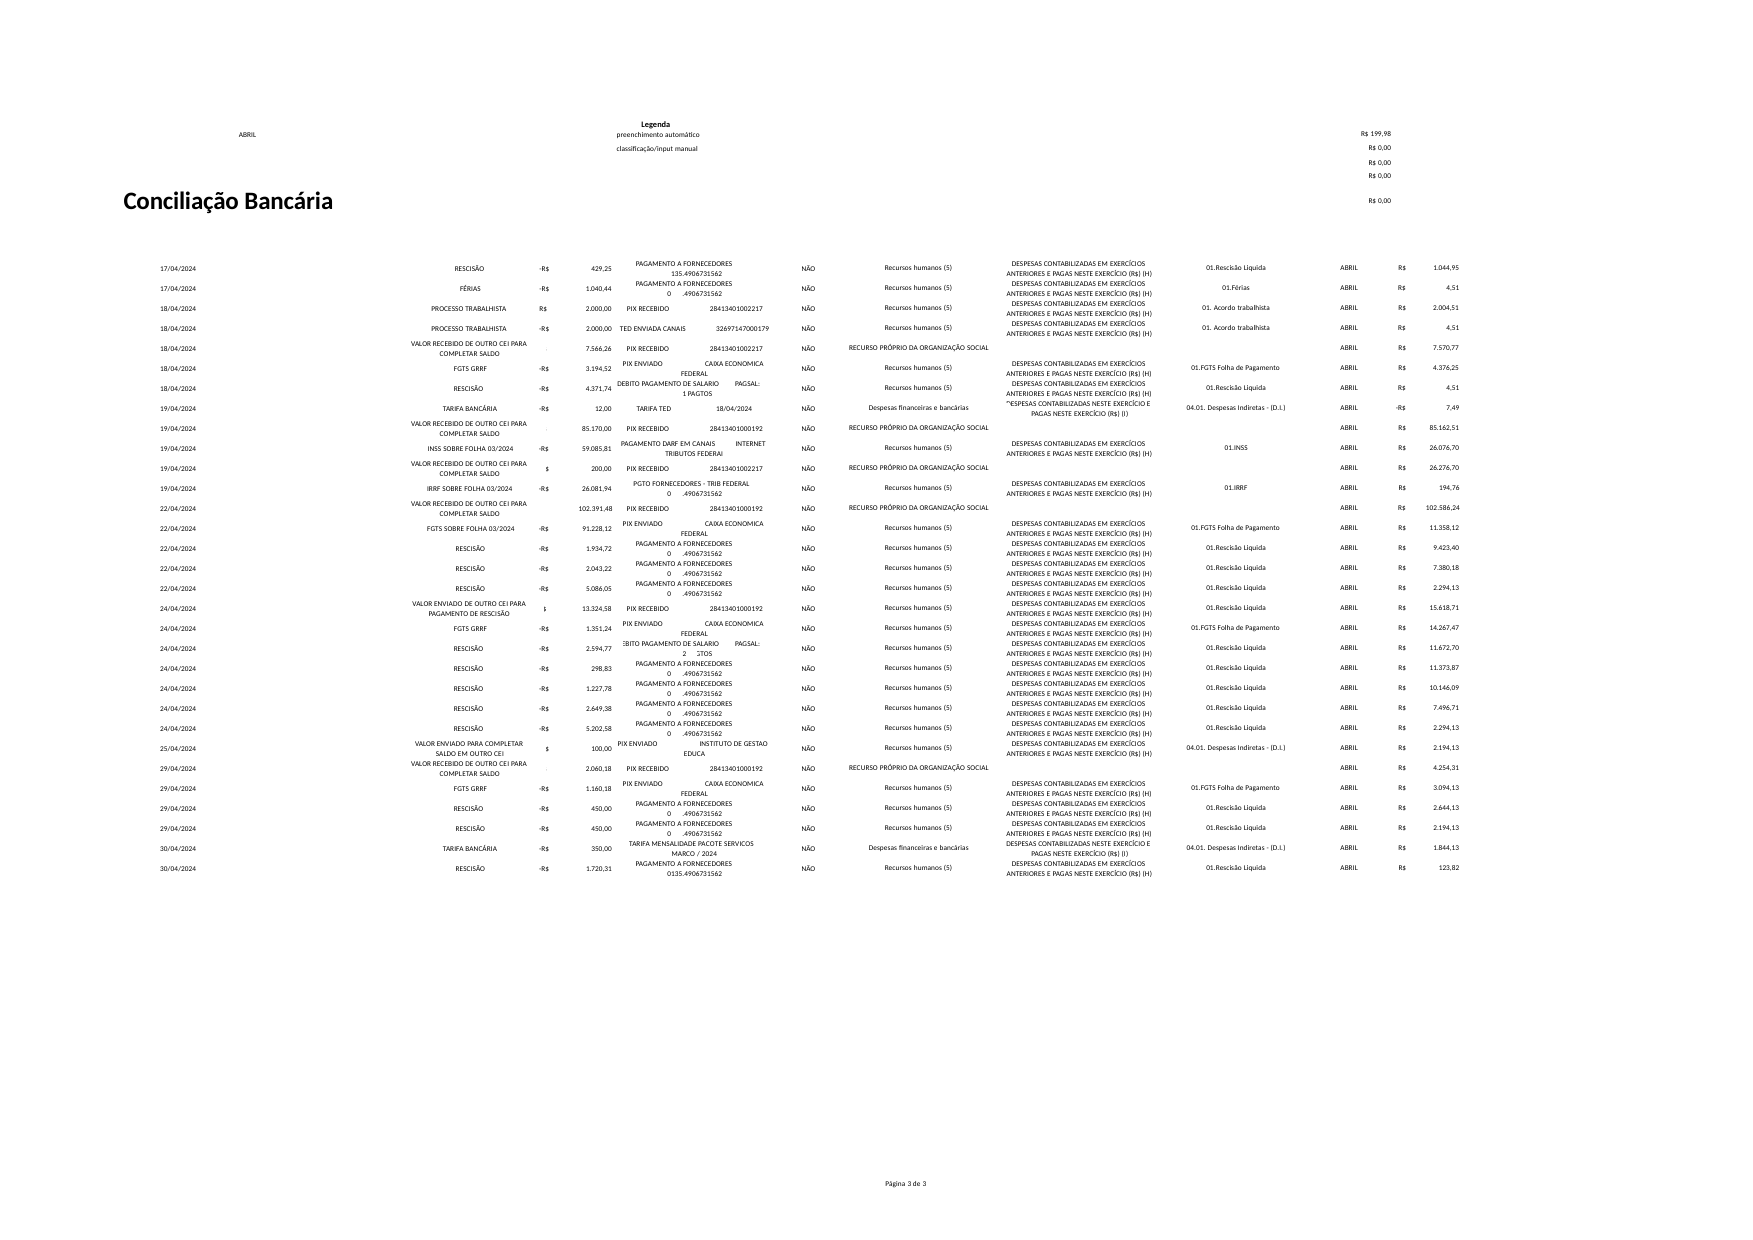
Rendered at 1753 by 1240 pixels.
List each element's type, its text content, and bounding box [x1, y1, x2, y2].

text R$ [1398, 803, 1417, 812]
text -R$ [539, 824, 560, 833]
text RECURSO PRÓPRIO DA ORGANIZAÇÃO SOCIAL [849, 423, 1010, 432]
text ANTERIORES E PAGAS NESTE EXERCÍCIO (R$) (H) [1006, 789, 1176, 798]
text ABRIL [1340, 343, 1395, 352]
text NÃO [801, 844, 827, 853]
text 135.4906731562 [682, 689, 792, 698]
text -R$ [539, 864, 560, 873]
text MARCO / 2024 [671, 849, 775, 858]
text -R$ [539, 644, 560, 653]
text ABRIL [1340, 583, 1395, 592]
text NÃO [801, 584, 827, 593]
text 298,83 [591, 664, 623, 673]
text 1.044,95 [1433, 263, 1471, 272]
text 01.Rescisão Liquida [1206, 663, 1277, 672]
text PIX RECEBIDO [626, 504, 680, 513]
text 01.Rescisão Liquida [1206, 563, 1277, 572]
text ABRIL [1340, 483, 1395, 492]
text PAGAMENTO A FORNECEDORES [635, 859, 775, 868]
text 135.4906731562 [682, 589, 792, 598]
text 28413401000192 [709, 604, 792, 613]
text ANTERIORES E PAGAS NESTE EXERCÍCIO (R$) (H) [1006, 629, 1176, 638]
text 28413401002217 [709, 304, 779, 313]
text RECURSO PRÓPRIO DA ORGANIZAÇÃO SOCIAL [849, 463, 1010, 472]
text Recursos humanos (5) [884, 363, 1006, 372]
text VALOR RECEBIDO DE OUTRO CEI PARA [411, 499, 546, 508]
text ABRIL [1340, 363, 1395, 372]
text 2.004,51 [1433, 303, 1470, 312]
text Página 3 de 3 [885, 1179, 937, 1189]
text R$ [1398, 303, 1417, 312]
text 2/04/2024 [164, 544, 207, 553]
text DEBITO PAGAMENTO DE SALARIO [623, 639, 735, 648]
text VALOR PAGO [552, 243, 623, 253]
text DESPESAS CONTABILIZADAS EM EXERCÍCIOS [1012, 859, 1176, 868]
text NÃO [801, 524, 827, 533]
text 135.4906731562 [682, 289, 748, 298]
text COMPLETAR SALDO [439, 469, 546, 478]
text 8/04/2024 [164, 384, 207, 393]
text -R$ [539, 444, 560, 453]
text Recursos humanos (5) [884, 323, 963, 332]
text -R$ [539, 844, 560, 853]
text RESCISÃO [455, 564, 496, 573]
text DESPESAS CONTABILIZADAS EM EXERCÍCIOS [1012, 659, 1176, 668]
text PIX RECEBIDO [626, 604, 680, 613]
text 2.594,77 [586, 644, 623, 653]
text 4,51 [1446, 383, 1470, 392]
text Movimentação [782, 237, 846, 248]
text PAGAMENTO DARF EM CANAIS [621, 439, 735, 448]
text 01.IRRF [1224, 483, 1258, 492]
text Recursos humanos (5) [884, 863, 983, 872]
text 01.Rescisão Liquida [1206, 543, 1294, 552]
text Saldo [1419, 243, 1471, 253]
text -R$ [539, 324, 560, 333]
text ABRIL [1340, 423, 1395, 432]
text ANTERIORES E PAGAS NESTE EXERCÍCIO (R$) (H) [1006, 549, 1176, 558]
text R$ [1398, 683, 1417, 692]
text Saldo inicial [1215, 130, 1285, 140]
text 28413401000192 [709, 764, 774, 773]
text DESPESAS CONTABILIZADAS EM EXERCÍCIOS [1012, 579, 1176, 588]
text Recursos humanos (5) [884, 823, 963, 832]
text 15.618,71 [1429, 603, 1471, 612]
text ANTERIORES E PAGAS NESTE EXERCÍCIO (R$) (H) [1006, 669, 1176, 678]
text R$ 0,00 [1368, 196, 1402, 205]
text RESCISÃO [453, 384, 498, 393]
text 0 [667, 489, 682, 498]
text IRRF SOBRE FOLHA 03/2024 [427, 484, 525, 493]
text 9/04/2024 [164, 764, 207, 773]
text 1.720,31 [586, 864, 623, 873]
text 7,49 [1446, 403, 1470, 412]
text INSS SOBRE FOLHA 03/2024 [427, 444, 526, 453]
text CNPJ/CPF [338, 243, 384, 253]
text 1 [682, 389, 688, 398]
text 0135.4906731562 [667, 869, 733, 878]
text Recursos humanos (5) [884, 803, 963, 812]
text 200,00 [591, 464, 617, 473]
text Recursos humanos (5) [884, 483, 1006, 492]
text ABRIL [1340, 803, 1395, 812]
text PIX RECEBIDO [626, 764, 680, 773]
text 28413401000192 [709, 504, 792, 513]
text 8/04/2024 [164, 304, 207, 313]
text DEBITO PAGAMENTO DE SALARIO [617, 379, 735, 388]
text ANTERIORES E PAGAS NESTE EXERCÍCIO (R$) (H) [1006, 589, 1176, 598]
text Recursos humanos (5) [884, 603, 963, 612]
text PAGAMENTO A FORNECEDORES [636, 579, 792, 588]
text ABRIL [1340, 503, 1395, 512]
text R$ [1398, 823, 1417, 832]
text NÃO [801, 744, 827, 753]
text DESPESAS CONTABILIZADAS EM EXERCÍCIOS [1012, 779, 1176, 788]
text DESPESAS CONTABILIZADAS EM EXERCÍCIOS [1012, 599, 1176, 608]
text 4/04/2024 [164, 624, 207, 633]
text ABRIL [1340, 783, 1395, 792]
text 7.566,26 [586, 344, 622, 353]
text 2/04/2024 [164, 524, 207, 533]
text 01.FGTS Folha de Pagamento [1191, 363, 1294, 372]
text DESPESAS CONTABILIZADAS EM EXERCÍCIOS [1012, 439, 1176, 448]
text RECEITA COM APLICAÇÃO [1190, 191, 1320, 201]
text 1.160,18 [586, 784, 623, 793]
text 4.371,74 [586, 384, 623, 393]
text 01.FGTS Folha de Pagamento [1191, 623, 1294, 632]
text PAGAMENTO A FORNECEDORES [636, 539, 792, 548]
text Recursos humanos (5) [884, 783, 1006, 792]
text COMPLETAR SALDO [439, 509, 546, 518]
text -R$ [539, 784, 560, 793]
text Legenda [641, 119, 683, 129]
text R$ [546, 464, 560, 473]
text DESPESAS CONTABILIZADAS EM EXERCÍCIOS [1012, 619, 1176, 628]
text DESPESAS CONTABILIZADAS EM EXERCÍCIOS [1012, 319, 1176, 328]
text Outros saldos iniciais [1197, 158, 1285, 168]
text 0/04/2024 [164, 844, 207, 853]
text 9/04/2024 [164, 464, 207, 473]
text NÃO [801, 604, 827, 613]
text VALOR ENVIADO PARA COMPLETAR [415, 739, 546, 748]
text TARIFA MENSALIDADE PACOTE SERVICOS [629, 839, 775, 848]
text ABRIL [1340, 543, 1395, 552]
text CREDOR [454, 243, 496, 253]
text ANTERIORES E PAGAS NESTE EXERCÍCIO (R$) (H) [1006, 729, 1176, 738]
text 4/04/2024 [164, 704, 207, 713]
text ANTERIORES E PAGAS NESTE EXERCÍCIO (R$) (H) [1006, 689, 1176, 698]
text entre contas? [785, 248, 846, 258]
text R$ [1398, 643, 1417, 652]
text R$ [1398, 463, 1417, 472]
text 4,51 [1446, 283, 1470, 292]
text 100,00 [591, 744, 623, 753]
text COMPLETAR SALDO [439, 429, 546, 438]
text 11.358,12 [1429, 523, 1471, 532]
text ABRIL [1340, 383, 1395, 392]
text 01.Rescisão Liquida [1206, 683, 1277, 692]
text VALOR RECEBIDO DE OUTRO CEI PARA [411, 759, 546, 768]
text INSTITUTO DE GESTAO [699, 739, 792, 748]
text NÃO [801, 624, 827, 633]
text R$ [1398, 563, 1417, 572]
text 1.227,78 [586, 684, 623, 693]
text PIX ENVIADO [622, 779, 680, 788]
text FEDERAL [681, 369, 719, 378]
text DESPESAS CONTABILIZADAS EM EXERCÍCIOS [1012, 679, 1176, 688]
text PGTO FORNECEDORES - TRIB FEDERAL [633, 479, 792, 488]
text ABRIL [1340, 823, 1395, 832]
text ABRIL [1340, 623, 1395, 632]
text CAIXA ECONOMICA [705, 359, 775, 368]
text 26.276,70 [1429, 463, 1471, 472]
text 3.194,52 [586, 364, 623, 373]
text Mês ref: [164, 130, 205, 140]
text R$ 199,98 [1361, 129, 1402, 139]
text 9/04/2024 [164, 424, 207, 433]
text 59.085,81 [582, 444, 621, 453]
text NÃO [801, 824, 827, 833]
text 2 [682, 649, 697, 658]
text ANTERIORES E PAGAS NESTE EXERCÍCIO (R$) (H) [1006, 489, 1176, 498]
text VALOR RECEBIDO DE OUTRO CEI PARA [411, 419, 546, 428]
text Recursos humanos (5) [884, 743, 963, 752]
text DESPESAS CONTABILIZADAS EM EXERCÍCIOS [1012, 719, 1176, 728]
text 28413401000192 [709, 424, 774, 433]
text Natureza da despesa / histórico [640, 243, 765, 253]
text 91.228,12 [582, 524, 623, 533]
text ANTERIORES E PAGAS NESTE EXERCÍCIO (R$) (H) [1006, 829, 1176, 838]
text VALOR RECEBIDO DE OUTRO CEI PARA [411, 459, 546, 468]
text 85.162,51 [1429, 423, 1471, 432]
text Analitico de Credor [1315, 227, 1394, 237]
text 85.170,00 [582, 424, 623, 433]
text PAGAS NESTE EXERCÍCIO (R$) (I) [1031, 409, 1176, 418]
text 7/04/2024 [164, 264, 207, 273]
text RESCISÃO [453, 724, 498, 733]
text 135.4906731562 [682, 729, 792, 738]
text FEDERAL [681, 629, 792, 638]
text DESPESAS CONTABILIZADAS EM EXERCÍCIOS [1012, 799, 1176, 808]
text 135.4906731562 [682, 549, 792, 558]
text preenchimento automático [616, 130, 713, 139]
text R$ [1398, 283, 1417, 292]
text 14.267,47 [1429, 623, 1471, 632]
text ABRIL [1340, 863, 1395, 872]
text RESCISÃO [453, 704, 498, 713]
text 04.01. Despesas Indiretas - (D.I.) [1186, 843, 1300, 852]
text PIX ENVIADO [622, 619, 680, 628]
text DESPESAS CONTABILIZADAS EM EXERCÍCIOS [1012, 519, 1176, 528]
text R$ [1398, 623, 1417, 632]
text 2.000,00 TED ENVIADA CANAIS [586, 324, 701, 333]
text 9/04/2024 [164, 804, 207, 813]
text ABRIL [1340, 603, 1395, 612]
text 2.000,00 [586, 304, 623, 313]
text R$ [1398, 543, 1417, 552]
text RESCISÃO [455, 544, 527, 553]
text 1.844,13 [1433, 843, 1471, 852]
text RESCISÃO [454, 264, 496, 273]
text ANTERIORES E PAGAS NESTE EXERCÍCIO (R$) (H) [1006, 529, 1176, 538]
text ANTERIORES E PAGAS NESTE EXERCÍCIO (R$) (H) [1006, 609, 1176, 618]
text NÃO [801, 644, 827, 653]
text 0 [667, 689, 682, 698]
text RESCISÃO [453, 684, 498, 693]
text mês de competencia [1313, 243, 1395, 253]
text Recursos humanos (5) [884, 263, 964, 272]
text ABRIL [1340, 523, 1395, 532]
text 01. Acordo trabalhista [1202, 303, 1281, 312]
text 01.FGTS Folha de Pagamento [1191, 783, 1294, 792]
text ANTERIORES E PAGAS NESTE EXERCÍCIO (R$) (H) [1006, 569, 1176, 578]
text DESPESAS CONTABILIZADAS EM EXERCÍCIOS [1012, 479, 1176, 488]
text Data [170, 243, 199, 253]
text NÃO [801, 864, 827, 873]
text 135.4906731562 [682, 569, 792, 578]
text 9.423,40 [1433, 543, 1471, 552]
text RESCISÃO [453, 644, 498, 653]
text R$ [1398, 443, 1417, 452]
text -R$ [539, 544, 560, 553]
text Recursos humanos (5) [884, 643, 963, 652]
text 4/04/2024 [164, 684, 207, 693]
text ABRIL [1340, 683, 1395, 692]
text RECURSO PRÓPRIO DA ORGANIZAÇÃO SOCIAL [849, 503, 1010, 512]
text R$ [1398, 423, 1417, 432]
text R$ [1398, 483, 1417, 492]
text RESCISÃO [455, 824, 496, 833]
text 7.496,71 [1433, 703, 1471, 712]
text 2.294,13 [1433, 723, 1471, 732]
text 1.934,72 [586, 544, 623, 553]
text 8/04/2024 [164, 344, 207, 353]
text Resumo Geral [1211, 227, 1272, 237]
text 01.Rescisão Liquida [1206, 863, 1300, 872]
text R$ [1398, 843, 1417, 852]
text 01. Acordo trabalhista [1202, 323, 1281, 332]
text R$ [546, 764, 560, 773]
text PROCESSO TRABALHISTA [431, 324, 520, 333]
text ABRIL [1340, 263, 1395, 272]
text Recursos humanos (5) [884, 583, 963, 592]
text R$ 0,00 [1368, 158, 1402, 167]
text EDUCA [684, 749, 792, 758]
text 102.391,48 [578, 504, 622, 513]
text ABRIL [1340, 323, 1395, 332]
text ABRIL [1340, 443, 1395, 452]
text Recursos humanos (5) [884, 443, 1006, 452]
text NÃO [801, 784, 827, 793]
text NÃO [801, 444, 827, 453]
text TARIFA BANCÁRIA [443, 404, 509, 413]
text INTERNET [735, 439, 777, 448]
text R$ [546, 424, 560, 433]
text PAGAMENTO A FORNECEDORES [636, 819, 748, 828]
text NÃO [801, 344, 827, 353]
text NÃO [801, 724, 827, 733]
text CAIXA ECONOMICA [705, 619, 792, 628]
text Recursos humanos (5) [884, 543, 963, 552]
text DESPESAS CONTABILIZADAS EM EXERCÍCIOS [1012, 299, 1176, 308]
text NÃO [801, 684, 827, 693]
text -R$ [539, 264, 560, 273]
text NÃO [801, 544, 827, 553]
text FEDERAL [681, 529, 792, 538]
text DESPESAS CONTABILIZADAS NESTE EXERCÍCIO E [1006, 399, 1176, 408]
text 0 [667, 669, 682, 678]
text PIX RECEBIDO [627, 304, 680, 313]
text NÃO [801, 564, 827, 573]
text PIX RECEBIDO [626, 424, 680, 433]
text ABRIL [1340, 643, 1395, 652]
text ANTERIORES E PAGAS NESTE EXERCÍCIO (R$) (H) [1006, 289, 1176, 298]
text DESPESAS CONTABILIZADAS EM EXERCÍCIOS [1012, 539, 1176, 548]
text 0 [667, 829, 682, 838]
text classificação/input manual [616, 144, 710, 154]
text NÃO [801, 764, 827, 773]
text NÃO [801, 404, 827, 413]
text ABRIL [1340, 403, 1395, 412]
text 4/04/2024 [164, 724, 207, 733]
text CAIXA ECONOMICA [705, 519, 792, 528]
text ANTERIORES E PAGAS NESTE EXERCÍCIO (R$) (H) [1006, 269, 1176, 278]
text FEDERAL [681, 789, 748, 798]
text DESPESAS CONTABILIZADAS EM EXERCÍCIOS [1012, 639, 1176, 648]
text FGTS GRRF [453, 784, 498, 793]
text PAGAS NESTE EXERCÍCIO (R$) (I) [1031, 849, 1176, 858]
text RESCISÃO [455, 584, 496, 593]
text 0 [667, 709, 682, 718]
text FGTS SOBRE FOLHA 03/2024 [427, 524, 527, 533]
text Recursos humanos (5) [884, 663, 963, 672]
text 123,82 [1439, 863, 1471, 872]
text 2.194,13 [1433, 823, 1471, 832]
text R$ [1398, 723, 1417, 732]
text R$ [1398, 703, 1417, 712]
text DESPESAS CONTABILIZADAS EM EXERCÍCIOS [1012, 359, 1176, 368]
text 8/04/2024 [164, 364, 207, 373]
text 10.146,09 [1429, 683, 1471, 692]
text 350,00 [591, 844, 623, 853]
text 26.081,94 [582, 484, 623, 493]
text DESPESAS CONTABILIZADAS EM EXERCÍCIOS [1012, 819, 1176, 828]
text Saldo inicial Aplicação [1197, 144, 1285, 154]
text 4/04/2024 [164, 644, 207, 653]
text R$ [1398, 343, 1417, 352]
text Despesas financeiras e bancárias [868, 403, 1010, 412]
text R$ [546, 344, 560, 353]
text ABRIL [1340, 663, 1395, 672]
text 01.Rescisão Liquida [1206, 583, 1277, 592]
text NÃO [801, 324, 827, 333]
text 9/04/2024 [164, 444, 207, 453]
text 28413401002217 [709, 464, 774, 473]
text 0 [667, 809, 682, 818]
text R$ [539, 304, 560, 313]
text COMPLETAR SALDO [439, 349, 546, 358]
text TARIFA TED [636, 404, 683, 413]
text Conciliação Bancária [123, 185, 358, 216]
text 2.194,13 [1433, 743, 1471, 752]
text 0/04/2024 [164, 864, 207, 873]
text INTEGRA [339, 130, 383, 140]
text R$ [1398, 363, 1417, 372]
text PAGSAL: [735, 379, 772, 388]
text 01.Férias [1222, 283, 1277, 292]
text NÃO [801, 284, 827, 293]
text R$ [546, 504, 560, 513]
text 135.4906731562 [682, 829, 748, 838]
text R$ [1398, 663, 1417, 672]
text 01.Rescisão Liquida [1206, 263, 1277, 272]
text -R$ [539, 624, 560, 633]
text ABRIL [1340, 283, 1395, 292]
text 2.649,38 [586, 704, 623, 713]
text Despesas financeiras e bancárias [868, 843, 983, 852]
text ANTERIORES E PAGAS NESTE EXERCÍCIO (R$) (H) [1006, 749, 1176, 758]
text DESPESAS CONTABILIZADAS EM EXERCÍCIOS [1012, 379, 1176, 388]
text 2/04/2024 [164, 504, 207, 513]
text PAGSAL: [735, 639, 772, 648]
text PIX ENVIADO [622, 519, 680, 528]
text -R$ [539, 684, 560, 693]
text R$ 0,00 [1368, 143, 1402, 153]
text 26.076,70 [1429, 443, 1471, 452]
text R$ [1398, 763, 1417, 772]
text 01.Rescisão Liquida [1206, 703, 1277, 712]
text PAGTOS [688, 389, 724, 398]
text 18/04/2024 [716, 404, 774, 413]
text Anexo RP-08 [983, 226, 1039, 236]
text DESPESAS CONTABILIZADAS NESTE EXERCÍCIO E [1006, 839, 1176, 848]
text -R$ [539, 404, 560, 413]
text PAGAMENTO DE RESCISÃO [428, 609, 544, 618]
text 0 [667, 289, 682, 298]
text PAGAMENTO A FORNECEDORES [636, 259, 765, 268]
text 1.040,44 [586, 284, 623, 293]
text R$ 0,00 [1368, 172, 1402, 181]
text Recursos humanos (5) [884, 703, 963, 712]
text Recursos humanos (5) [884, 303, 963, 312]
text Recursos humanos (5) [884, 683, 963, 692]
text 135.4906731562 [682, 809, 748, 818]
text RESCISÃO [453, 804, 498, 813]
text VALOR RECEBIDO DE OUTRO CEI PARA [411, 339, 546, 348]
text -R$ [539, 524, 560, 533]
text RESCISÃO [455, 864, 509, 873]
text 5.086,05 [586, 584, 623, 593]
text 12,00 [595, 404, 623, 413]
text Classificação [1214, 243, 1272, 253]
text -R$ [539, 364, 560, 373]
text DESPESAS CONTABILIZADAS EM EXERCÍCIOS [1012, 259, 1176, 268]
text 0 [667, 569, 682, 578]
text 135.4906731562 [682, 709, 792, 718]
text ANTERIORES E PAGAS NESTE EXERCÍCIO (R$) (H) [1006, 389, 1176, 398]
text ANTERIORES E PAGAS NESTE EXERCÍCIO (R$) (H) [1006, 329, 1176, 338]
text R$ [1398, 503, 1417, 512]
text 3.094,13 [1433, 783, 1471, 792]
text R$ [1398, 743, 1417, 752]
text 9/04/2024 [164, 824, 207, 833]
text 5.202,58 [586, 724, 623, 733]
text PAGAMENTO A FORNECEDORES [636, 279, 748, 288]
text Recursos humanos (5) [884, 383, 963, 392]
text 0 [667, 549, 682, 558]
text PAGAMENTO A FORNECEDORES [636, 679, 792, 688]
text PROCESSO TRABALHISTA [431, 304, 520, 313]
text DESPESAS CONTABILIZADAS EM EXERCÍCIOS [1012, 739, 1176, 748]
text ABRIL [1340, 703, 1395, 712]
text 4/04/2024 [164, 664, 207, 673]
text -R$ [539, 564, 560, 573]
text R$ [1398, 323, 1417, 332]
text R$ [1398, 603, 1417, 612]
text R$ [1398, 783, 1417, 792]
text NÃO [801, 804, 827, 813]
text 2.060,18 [586, 764, 622, 773]
text PIX RECEBIDO [626, 344, 680, 353]
text 32697147000179 [716, 324, 779, 333]
text 9/04/2024 [164, 404, 207, 413]
text documento [252, 248, 304, 258]
text -R$ [539, 704, 560, 713]
text 7/04/2024 [164, 284, 207, 293]
text PAGTOS [697, 649, 792, 658]
text PIX RECEBIDO [626, 464, 709, 473]
text ABRIL [1340, 723, 1395, 732]
text TARIFA BANCÁRIA [443, 844, 509, 853]
text 01.Rescisão Liquida [1206, 383, 1294, 392]
text 0 [667, 729, 682, 738]
text 11.672,70 [1429, 643, 1471, 652]
text Número [257, 237, 304, 248]
text NÃO [801, 424, 827, 433]
text 450,00 [591, 824, 623, 833]
text NÃO [801, 464, 827, 473]
text ABRIL [1340, 463, 1395, 472]
text 2.294,13 [1433, 583, 1471, 592]
text ABRIL [1340, 743, 1395, 752]
text -R$ [1396, 403, 1417, 412]
text COMPLETAR SALDO [439, 769, 546, 778]
text DESPESAS CONTABILIZADAS EM EXERCÍCIOS [1012, 559, 1176, 568]
text 8/04/2024 [164, 324, 207, 333]
text 01.Rescisão Liquida [1206, 823, 1277, 832]
text ABRIL [1340, 563, 1395, 572]
text 135.4906731562 [671, 269, 748, 278]
text PAGAMENTO A FORNECEDORES [636, 799, 748, 808]
text NÃO [801, 264, 827, 273]
text 01.FGTS Folha de Pagamento [1191, 523, 1294, 532]
text PAGAMENTO A FORNECEDORES [636, 559, 792, 568]
text ANTERIORES E PAGAS NESTE EXERCÍCIO (R$) (H) [1006, 449, 1176, 458]
text 04.01. Despesas Indiretas - (D.I.) [1186, 403, 1300, 412]
text TRIBUTOS FEDERAI [665, 449, 739, 458]
text PIX ENVIADO [617, 739, 668, 748]
text 5/04/2024 [164, 744, 207, 753]
text ANTERIORES E PAGAS NESTE EXERCÍCIO (R$) (H) [1006, 309, 1176, 318]
text FÉRIAS [460, 284, 492, 293]
text Recursos humanos (5) [884, 563, 963, 572]
text -R$ [539, 804, 560, 813]
text NÃO [801, 484, 827, 493]
text DESPESAS CONTABILIZADAS EM EXERCÍCIOS [1012, 699, 1176, 708]
text FINANCEIRA DOS REPASSES PUBLICOS [1170, 202, 1320, 212]
text R$ [1398, 583, 1417, 592]
text FGTS GRRF [453, 624, 498, 633]
text -R$ [539, 724, 560, 733]
text NÃO [801, 664, 827, 673]
text 01.INSS [1224, 443, 1258, 452]
text 4/04/2024 [164, 604, 207, 613]
text PAGAMENTO A FORNECEDORES [636, 659, 792, 668]
text 2.043,22 [586, 564, 623, 573]
text 2.644,13 [1433, 803, 1471, 812]
text RESCISÃO [453, 664, 498, 673]
text 135.4906731562 [682, 489, 792, 498]
text R$ [1398, 523, 1417, 532]
text R$ [1398, 263, 1417, 272]
text DESPESAS CONTABILIZADAS EM EXERCÍCIOS [1012, 279, 1176, 288]
text Competencia [1057, 243, 1115, 253]
text R$ [544, 604, 560, 613]
text Recursos humanos (5) [884, 523, 1006, 532]
text 429,25 [591, 264, 623, 273]
text 7.570,77 [1433, 343, 1470, 352]
text 01.Rescisão Liquida [1206, 723, 1277, 732]
text PAGAMENTO A FORNECEDORES [636, 699, 792, 708]
text RECURSO PRÓPRIO DA ORGANIZAÇÃO SOCIAL [849, 343, 1010, 352]
text NÃO [801, 384, 827, 393]
text 4.254,31 [1433, 763, 1471, 772]
text Recursos humanos (5) [884, 723, 963, 732]
text NÃO [801, 364, 827, 373]
text ABRIL [238, 130, 267, 139]
text 9/04/2024 [164, 484, 207, 493]
text 01.Rescisão Liquida [1206, 643, 1294, 652]
text ANTERIORES E PAGAS NESTE EXERCÍCIO (R$) (H) [1006, 649, 1176, 658]
text 2/04/2024 [164, 584, 207, 593]
text ABRIL [1340, 763, 1395, 772]
text ANTERIORES E PAGAS NESTE EXERCÍCIO (R$) (H) [1006, 369, 1176, 378]
text -R$ [539, 384, 560, 393]
text 11.373,87 [1429, 663, 1471, 672]
text 13.324,58 [582, 604, 622, 613]
text FGTS GRRF [453, 364, 498, 373]
text ABRIL [1340, 303, 1395, 312]
text -R$ [539, 484, 560, 493]
text -R$ [539, 584, 560, 593]
text SALDO EM OUTRO CEI [436, 749, 546, 758]
text 28413401002217 [709, 344, 774, 353]
text -R$ [539, 664, 560, 673]
text 135.4906731562 [682, 669, 792, 678]
text NÃO [801, 304, 827, 313]
text 2/04/2024 [164, 564, 207, 573]
text 450,00 [591, 804, 623, 813]
text 4,51 [1446, 323, 1470, 332]
text CAIXA ECONOMICA [705, 779, 775, 788]
text ANTERIORES E PAGAS NESTE EXERCÍCIO (R$) (H) [1006, 709, 1176, 718]
text VALOR ENVIADO DE OUTRO CEI PARA [412, 599, 544, 608]
text 4.376,25 [1433, 363, 1470, 372]
text RECURSO PRÓPRIO DA ORGANIZAÇÃO SOCIAL [849, 763, 1010, 772]
text Saldo CC Final [1212, 172, 1285, 182]
text 0 [667, 589, 682, 598]
text ABRIL [1340, 843, 1395, 852]
text 194,76 [1439, 483, 1471, 492]
text 1.351,24 [586, 624, 623, 633]
text R$ [1398, 863, 1417, 872]
text 102.586,24 [1426, 503, 1471, 512]
text 04.01. Despesas Indiretas - (D.I.) [1186, 743, 1300, 752]
text R$ [1398, 383, 1417, 392]
text NÃO [801, 704, 827, 713]
text 01.Rescisão Liquida [1206, 603, 1277, 612]
text 7.380,18 [1433, 563, 1471, 572]
text Finalidade [901, 243, 964, 253]
text NÃO [801, 504, 827, 513]
text -R$ [539, 284, 560, 293]
text PIX ENVIADO [622, 359, 680, 368]
text Recursos humanos (5) [884, 283, 963, 292]
text 01.Rescisão Liquida [1206, 803, 1294, 812]
text ANTERIORES E PAGAS NESTE EXERCÍCIO (R$) (H) [1006, 869, 1176, 878]
text PAGAMENTO A FORNECEDORES [636, 719, 792, 728]
text Recursos humanos (5) [884, 623, 963, 632]
text 9/04/2024 [164, 784, 207, 793]
text -R$ [546, 744, 560, 753]
text ANTERIORES E PAGAS NESTE EXERCÍCIO (R$) (H) [1006, 809, 1176, 818]
